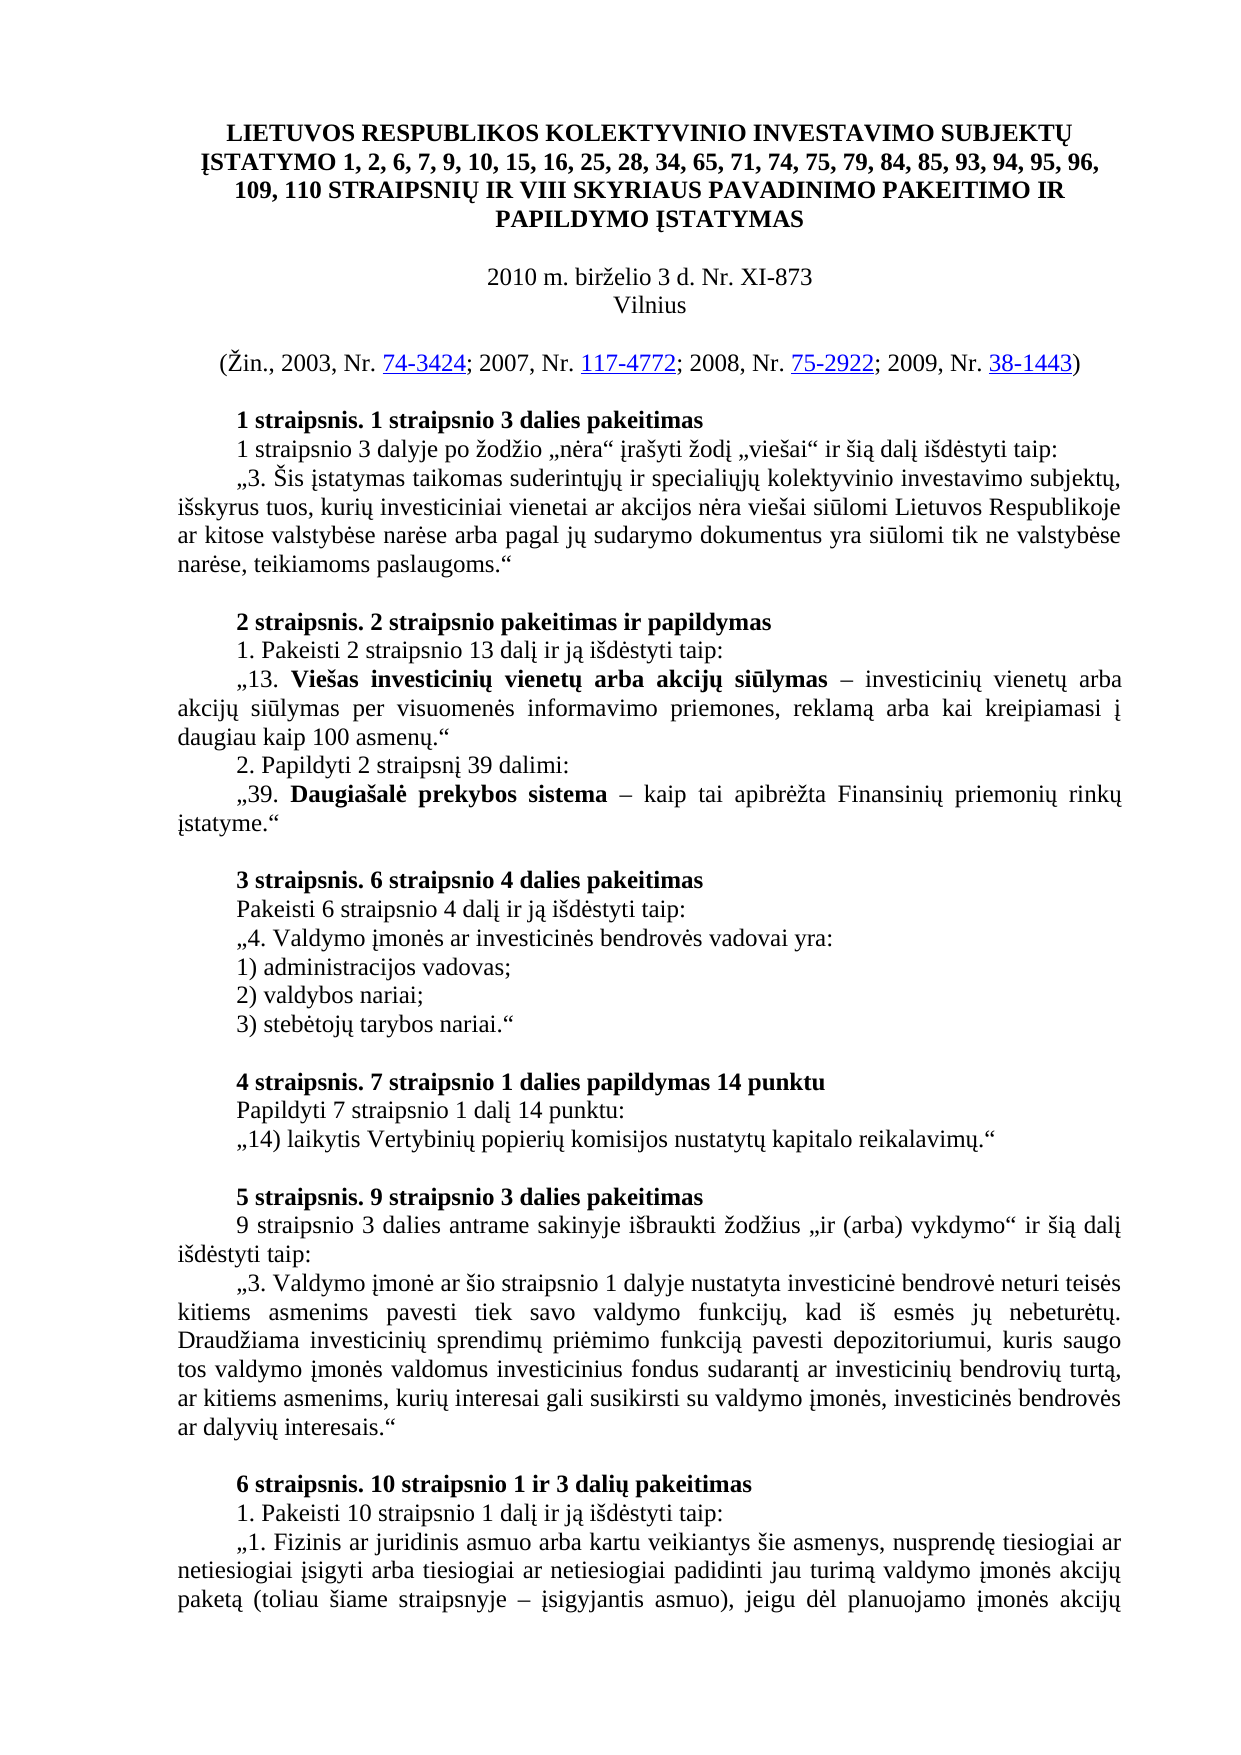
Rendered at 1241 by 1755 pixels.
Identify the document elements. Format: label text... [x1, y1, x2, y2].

text „39. Daugiašalė prekybos sistema – kaip tai apibrėžta Finansinių priemonių rinkų įstatyme.“ [177, 779, 1122, 837]
text LIETUVOS RESPUBLIKOS KOLEKTYVINIO INVESTAVIMO SUBJEKTŲ ĮSTATYMO 1, 2, 6, 7, 9, 10, 15, 16, 25, 28, 34, 65, 71, 74, 75, 79, 84, 85, 93, 94, 95, 96, 109, 110 STRAIPSNIŲ IR VIII SKYRIAUS PAVADINIMO PAKEITIMO IR PAPILDYMO ĮSTATYMAS [177, 118, 1122, 233]
text 3) stebėtojų tarybos nariai.“ [177, 1009, 1122, 1038]
text Papildyti 7 straipsnio 1 dalį 14 punktu: [177, 1096, 1122, 1124]
text 5 straipsnis. 9 straipsnio 3 dalies pakeitimas [177, 1182, 1122, 1211]
text (Žin., 2003, Nr. 74-3424; 2007, Nr. 117-4772; 2008, Nr. 75-2922; 2009, Nr. 38-1443) [177, 348, 1122, 377]
text „4. Valdymo įmonės ar investicinės bendrovės vadovai yra: [177, 923, 1122, 952]
text 2010 m. birželio 3 d. Nr. XI-873 [177, 262, 1122, 291]
text „3. Šis įstatymas taikomas suderintųjų ir specialiųjų kolektyvinio investavimo subjektų, išskyrus tuos, kurių investiciniai vienetai ar akcijos nėra viešai siūlomi Lietuvos Respublikoje ar kitose valstybėse narėse arba pagal jų sudarymo dokumentus yra siūlomi tik ne valstybėse narėse, teikiamoms paslaugoms.“ [177, 463, 1122, 578]
text „14) laikytis Vertybinių popierių komisijos nustatytų kapitalo reikalavimų.“ [177, 1124, 1122, 1153]
text 9 straipsnio 3 dalies antrame sakinyje išbraukti žodžius „ir (arba) vykdymo“ ir šią dalį išdėstyti taip: [177, 1211, 1122, 1268]
text 1 straipsnis. 1 straipsnio 3 dalies pakeitimas [177, 406, 1122, 434]
text „1. Fizinis ar juridinis asmuo arba kartu veikiantys šie asmenys, nusprendę tiesiogiai ar netiesiogiai įsigyti arba tiesiogiai ar netiesiogiai padidinti jau turimą valdymo įmonės akcijų paketą (toliau šiame straipsnyje – įsigyjantis asmuo), jeigu dėl planuojamo įmonės akcijų [177, 1527, 1122, 1613]
text „3. Valdymo įmonė ar šio straipsnio 1 dalyje nustatyta investicinė bendrovė neturi teisės kitiems asmenims pavesti tiek savo valdymo funkcijų, kad iš esmės jų nebeturėtų. Draudžiama investicinių sprendimų priėmimo funkciją pavesti depozitoriumui, kuris saugo tos valdymo įmonės valdomus investicinius fondus sudarantį ar investicinių bendrovių turtą, ar kitiems asmenims, kurių interesai gali susikirsti su valdymo įmonės, investicinės bendrovės ar dalyvių interesais.“ [177, 1268, 1122, 1441]
text 2 straipsnis. 2 straipsnio pakeitimas ir papildymas [177, 607, 1122, 636]
text Vilnius [177, 291, 1122, 319]
text 1) administracijos vadovas; [177, 952, 1122, 981]
text 1. Pakeisti 2 straipsnio 13 dalį ir ją išdėstyti taip: [177, 636, 1122, 664]
text 2. Papildyti 2 straipsnį 39 dalimi: [177, 751, 1122, 779]
text 2) valdybos nariai; [177, 981, 1122, 1009]
text Pakeisti 6 straipsnio 4 dalį ir ją išdėstyti taip: [177, 894, 1122, 923]
text 3 straipsnis. 6 straipsnio 4 dalies pakeitimas [177, 866, 1122, 894]
text 6 straipsnis. 10 straipsnio 1 ir 3 dalių pakeitimas [177, 1469, 1122, 1498]
text 4 straipsnis. 7 straipsnio 1 dalies papildymas 14 punktu [177, 1067, 1122, 1096]
text 1 straipsnio 3 dalyje po žodžio „nėra“ įrašyti žodį „viešai“ ir šią dalį išdėstyti taip: [177, 434, 1122, 463]
text „13. Viešas investicinių vienetų arba akcijų siūlymas – investicinių vienetų arba akcijų siūlymas per visuomenės informavimo priemones, reklamą arba kai kreipiamasi į daugiau kaip 100 asmenų.“ [177, 664, 1122, 751]
text 1. Pakeisti 10 straipsnio 1 dalį ir ją išdėstyti taip: [177, 1498, 1122, 1527]
